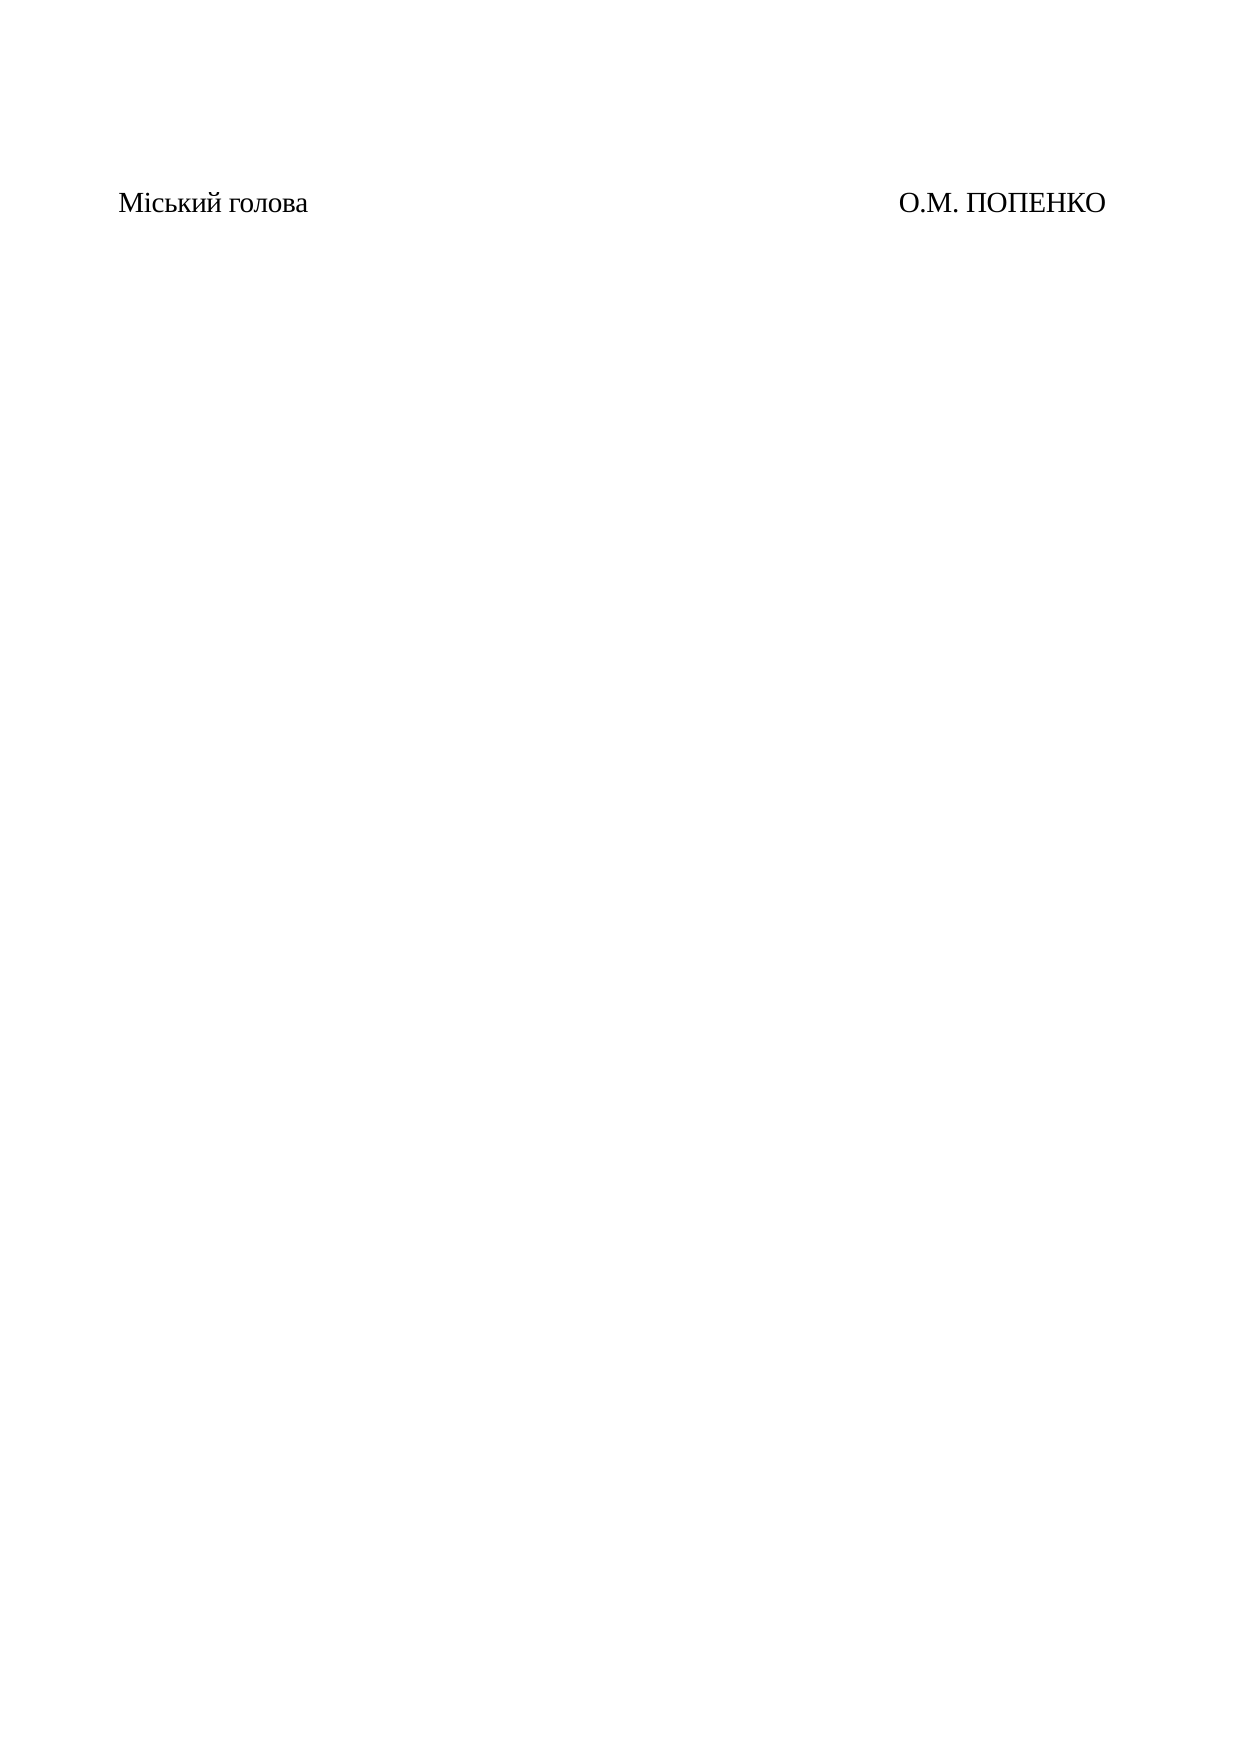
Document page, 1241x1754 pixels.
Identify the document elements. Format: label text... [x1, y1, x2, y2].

text Міський голова О.М. ПОПЕНКО [118, 185, 1122, 219]
